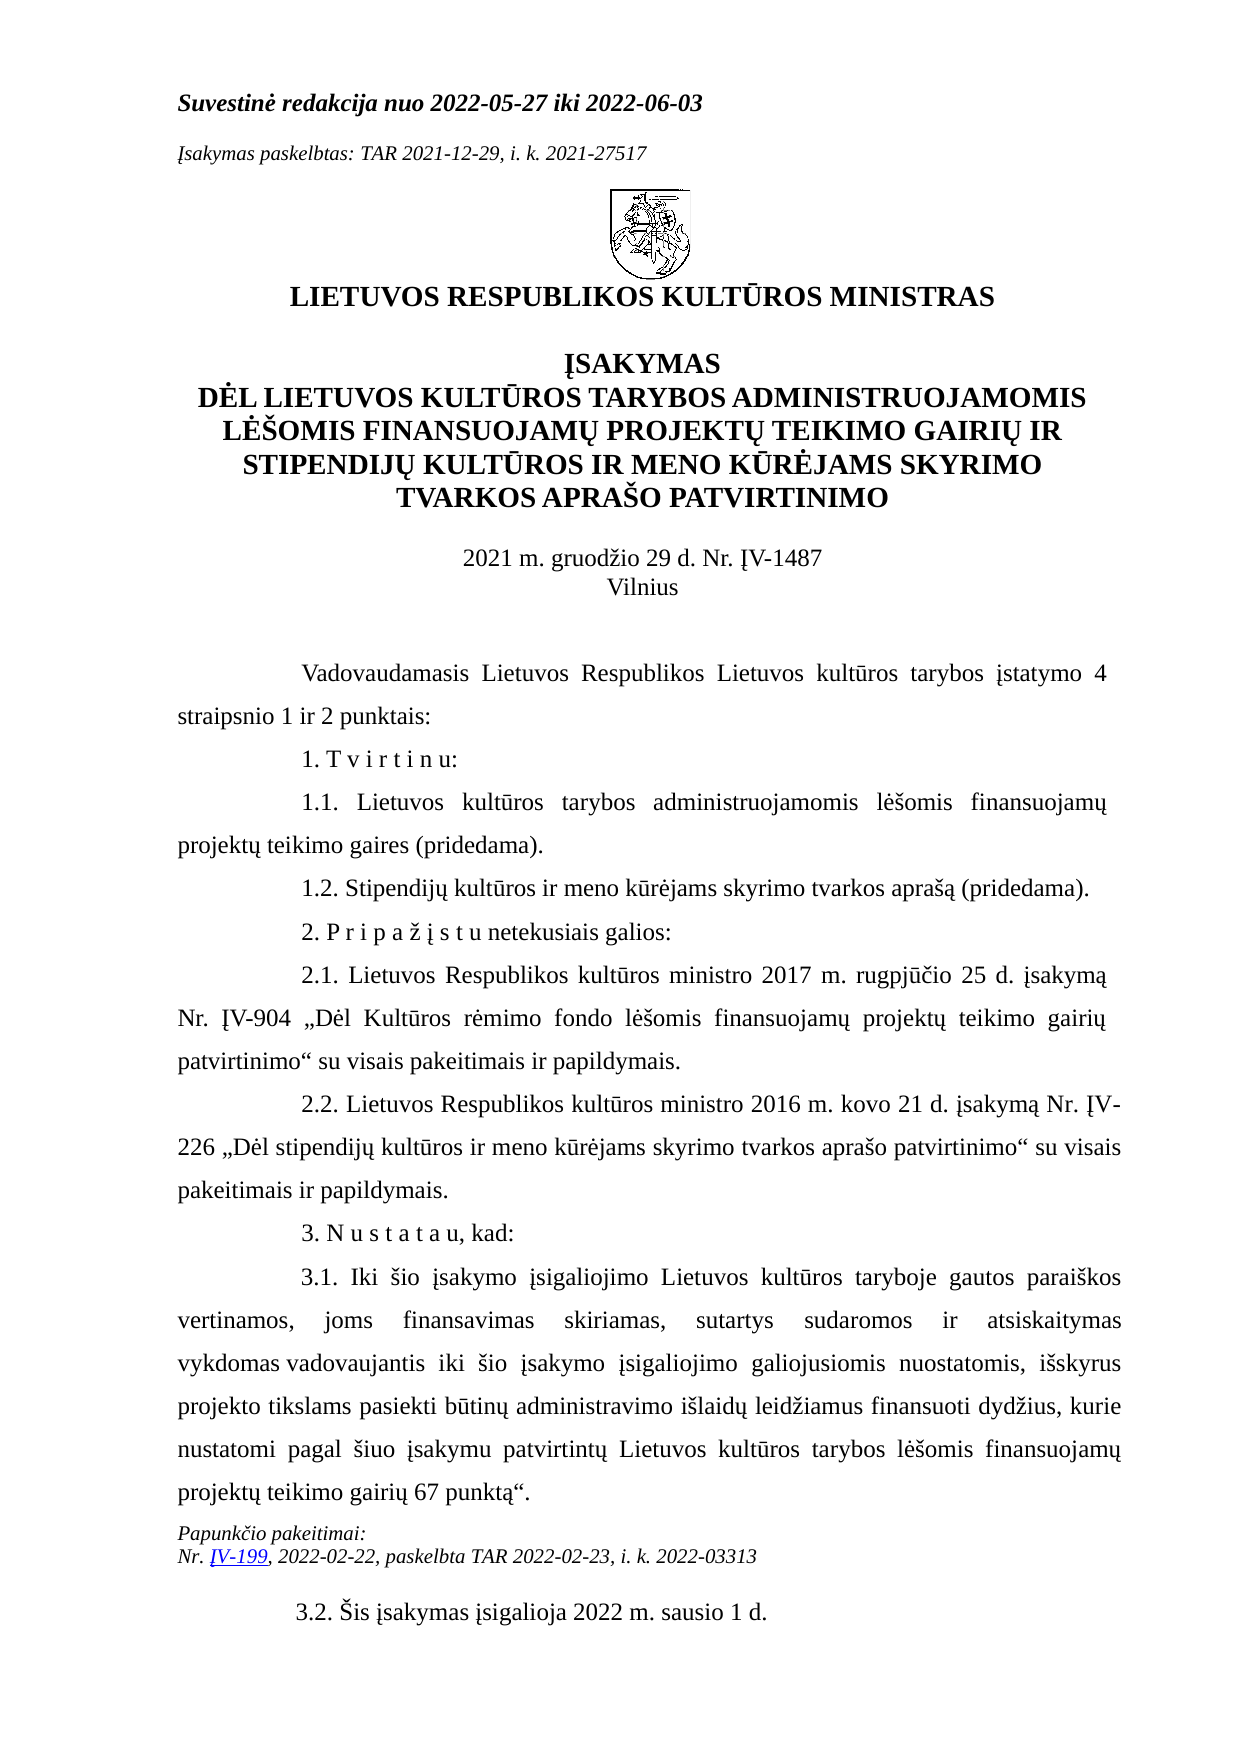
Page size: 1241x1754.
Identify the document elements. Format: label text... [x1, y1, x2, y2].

text 2. P r i p a ž į s t u netekusiais galios: [177, 917, 1107, 945]
text 1. T v i r t i n u: [177, 744, 1107, 773]
text 2.1. Lietuvos Respublikos kultūros ministro 2017 m. rugpjūčio 25 d. įsakymą Nr. ĮV-904 „Dėl Kultūros rėmimo fondo lėšomis finansuojamų projektų teikimo gairių patvirtinimo“ su visais pakeitimais ir papildymais. [177, 960, 1107, 1075]
text Suvestinė redakcija nuo 2022-05-27 iki 2022-06-03 [177, 88, 1122, 117]
text Vilnius [177, 572, 1107, 600]
text 2.2. Lietuvos Respublikos kultūros ministro 2016 m. kovo 21 d. įsakymą Nr. ĮV-226 „Dėl stipendijų kultūros ir meno kūrėjams skyrimo tvarkos aprašo patvirtinimo“ su visais pakeitimais ir papildymais. [177, 1089, 1122, 1204]
text 3.2. Šis įsakymas įsigalioja 2022 m. sausio 1 d. [177, 1597, 1122, 1626]
text Papunkčio pakeitimai: [177, 1520, 1122, 1544]
text DĖL LIETUVOS KULTŪROS TARYBOS ADMINISTRUOJAMOMIS LĖŠOMIS FINANSUOJAMŲ PROJEKTŲ TEIKIMO GAIRIŲ IR STIPENDIJŲ KULTŪROS IR MENO KŪRĖJAMS SKYRIMO TVARKOS APRAŠO PATVIRTINIMO [177, 380, 1107, 514]
text LIETUVOS RESPUBLIKOS KULTŪROS MINISTRAS [177, 279, 1107, 313]
text 3.1. Iki šio įsakymo įsigaliojimo Lietuvos kultūros taryboje gautos paraiškos vertinamos, joms finansavimas skiriamas, sutartys sudaromos ir atsiskaitymas vykdomas vadovaujantis iki šio įsakymo įsigaliojimo galiojusiomis nuostatomis, išskyrus projekto tikslams pasiekti būtinų administravimo išlaidų leidžiamus finansuoti dydžius, kurie nustatomi pagal šiuo įsakymu patvirtintų Lietuvos kultūros tarybos lėšomis finansuojamų projektų teikimo gairių 67 punktą“. [177, 1262, 1122, 1506]
text Nr. ĮV-199, 2022-02-22, paskelbta TAR 2022-02-23, i. k. 2022-03313 [177, 1544, 1122, 1568]
text ĮSAKYMAS [177, 346, 1107, 380]
text Įsakymas paskelbtas: TAR 2021-12-29, i. k. 2021-27517 [177, 141, 1122, 165]
text 2021 m. gruodžio 29 d. Nr. ĮV-1487 [177, 543, 1107, 572]
text 1.2. Stipendijų kultūros ir meno kūrėjams skyrimo tvarkos aprašą (pridedama). [177, 873, 1107, 902]
text 1.1. Lietuvos kultūros tarybos administruojamomis lėšomis finansuojamų projektų teikimo gaires (pridedama). [177, 787, 1107, 859]
text 3. N u s t a t a u, kad: [177, 1218, 1107, 1247]
text Vadovaudamasis Lietuvos Respublikos Lietuvos kultūros tarybos įstatymo 4 straipsnio 1 ir 2 punktais: [177, 658, 1107, 730]
